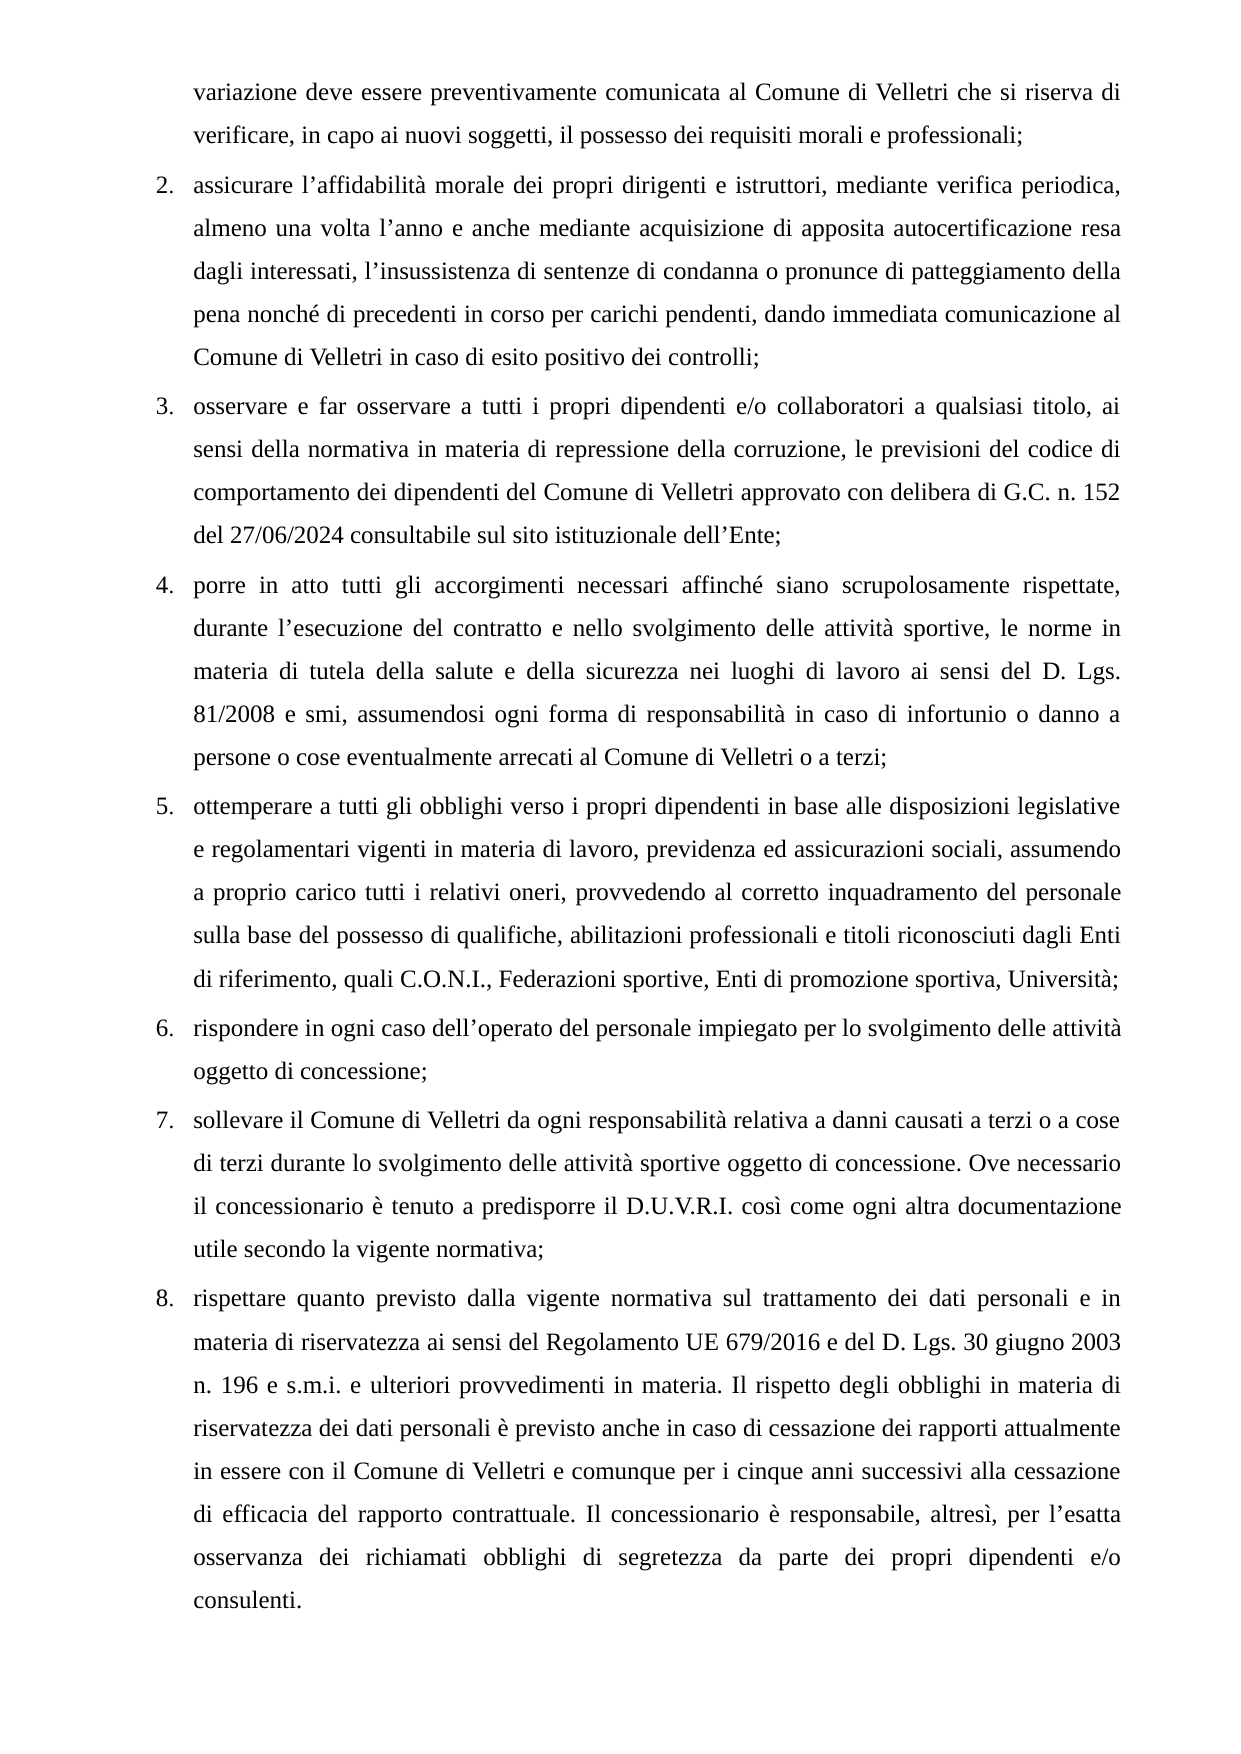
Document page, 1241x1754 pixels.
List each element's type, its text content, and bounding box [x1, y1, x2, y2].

list assicurare l’affidabilità morale dei propri dirigenti e istruttori, mediante verifica periodica, almeno una volta l’anno e anche mediante acquisizione di apposita autocertificazione resa dagli interessati, l’insussistenza di sentenze di condanna o pronunce di patteggiamento della pena nonché di precedenti in corso per carichi pendenti, dando immediata comunicazione al Comune di Velletri in caso di esito positivo dei controlli; [156, 170, 1122, 371]
list osservare e far osservare a tutti i propri dipendenti e/o collaboratori a qualsiasi titolo, ai sensi della normativa in materia di repressione della corruzione, le previsioni del codice di comportamento dei dipendenti del Comune di Velletri approvato con delibera di G.C. n. 152 del 27/06/2024 consultabile sul sito istituzionale dell’Ente; [156, 391, 1122, 549]
list rispondere in ogni caso dell’operato del personale impiegato per lo svolgimento delle attività oggetto di concessione; [156, 1013, 1122, 1085]
list sollevare il Comune di Velletri da ogni responsabilità relativa a danni causati a terzi o a cose di terzi durante lo svolgimento delle attività sportive oggetto di concessione. Ove necessario il concessionario è tenuto a predisporre il D.U.V.R.I. così come ogni altra documentazione utile secondo la vigente normativa; [156, 1105, 1122, 1263]
list ottemperare a tutti gli obblighi verso i propri dipendenti in base alle disposizioni legislative e regolamentari vigenti in materia di lavoro, previdenza ed assicurazioni sociali, assumendo a proprio carico tutti i relativi oneri, provvedendo al corretto inquadramento del personale sulla base del possesso di qualifiche, abilitazioni professionali e titoli riconosciuti dagli Enti di riferimento, quali C.O.N.I., Federazioni sportive, Enti di promozione sportiva, Università; [156, 791, 1122, 992]
list porre in atto tutti gli accorgimenti necessari affinché siano scrupolosamente rispettate, durante l’esecuzione del contratto e nello svolgimento delle attività sportive, le norme in materia di tutela della salute e della sicurezza nei luoghi di lavoro ai sensi del D. Lgs. 81/2008 e smi, assumendosi ogni forma di responsabilità in caso di infortunio o danno a persone o cose eventualmente arrecati al Comune di Velletri o a terzi; [156, 570, 1122, 771]
list rispettare quanto previsto dalla vigente normativa sul trattamento dei dati personali e in materia di riservatezza ai sensi del Regolamento UE 679/2016 e del D. Lgs. 30 giugno 2003 n. 196 e s.m.i. e ulteriori provvedimenti in materia. Il rispetto degli obblighi in materia di riservatezza dei dati personali è previsto anche in caso di cessazione dei rapporti attualmente in essere con il Comune di Velletri e comunque per i cinque anni successivi alla cessazione di efficacia del rapporto contrattuale. Il concessionario è responsabile, altresì, per l’esatta osservanza dei richiamati obblighi di segretezza da parte dei propri dipendenti e/o consulenti. [156, 1283, 1122, 1614]
list variazione deve essere preventivamente comunicata al Comune di Velletri che si riserva di verificare, in capo ai nuovi soggetti, il possesso dei requisiti morali e professionali; [156, 77, 1122, 149]
